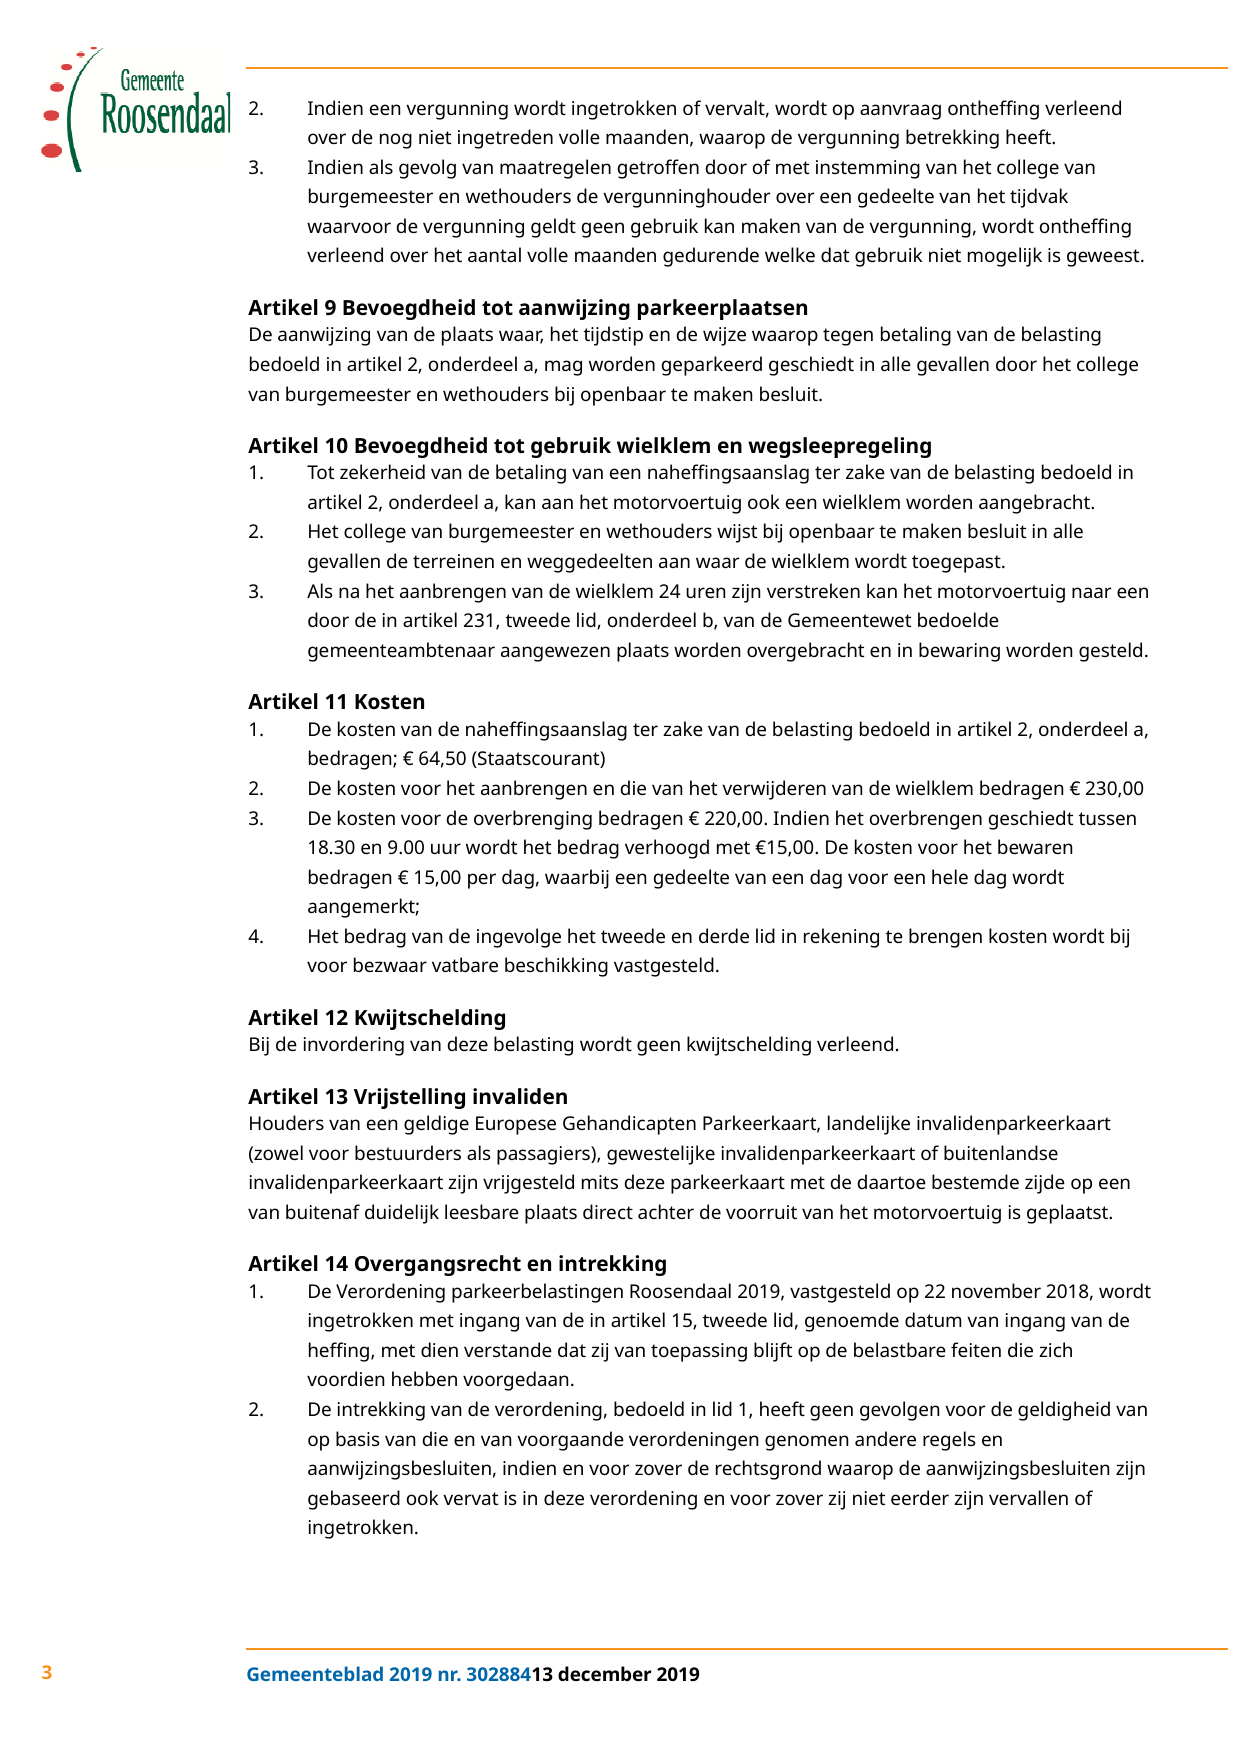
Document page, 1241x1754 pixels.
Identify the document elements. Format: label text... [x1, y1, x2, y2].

list De kosten voor het aanbrengen en die van het verwijderen van de wielklem bedragen € 230,00 [248, 775, 1152, 801]
text Houders van een geldige Europese Gehandicapten Parkeerkaart, landelijke invalidenparkeerkaart (zowel voor bestuurders als passagiers), gewestelijke invalidenparkeerkaart of buitenlandse invalidenparkeerkaart zijn vrijgesteld mits deze parkeerkaart met de daartoe bestemde zijde op een van buitenaf duidelijk leesbare plaats direct achter de voorruit van het motorvoertuig is geplaatst. [248, 1110, 1152, 1225]
text Artikel 13 Vrijstelling invaliden [248, 1082, 1152, 1110]
text Artikel 10 Bevoegdheid tot gebruik wielklem en wegsleepregeling [248, 431, 1152, 459]
list De Verordening parkeerbelastingen Roosendaal 2019, vastgesteld op 22 november 2018, wordt ingetrokken met ingang van de in artikel 15, tweede lid, genoemde datum van ingang van de heffing, met dien verstande dat zij van toepassing blijft op de belastbare feiten die zich voordien hebben voorgedaan. [248, 1278, 1152, 1392]
list De kosten voor de overbrenging bedragen € 220,00. Indien het overbrengen geschiedt tussen 18.30 en 9.00 uur wordt het bedrag verhoogd met €15,00. De kosten voor het bewaren bedragen € 15,00 per dag, waarbij een gedeelte van een dag voor een hele dag wordt aangemerkt; [248, 805, 1152, 919]
list Tot zekerheid van de betaling van een naheffingsaanslag ter zake van de belasting bedoeld in artikel 2, onderdeel a, kan aan het motorvoertuig ook een wielklem worden aangebracht. [248, 459, 1152, 515]
text Artikel 9 Bevoegdheid tot aanwijzing parkeerplaatsen [248, 293, 1152, 322]
text Artikel 12 Kwijtschelding [248, 1003, 1152, 1031]
text Bij de invordering van deze belasting wordt geen kwijtschelding verleend. [248, 1031, 1152, 1057]
list Als na het aanbrengen van de wielklem 24 uren zijn verstreken kan het motorvoertuig naar een door de in artikel 231, tweede lid, onderdeel b, van de Gemeentewet bedoelde gemeenteambtenaar aangewezen plaats worden overgebracht en in bewaring worden gesteld. [248, 578, 1152, 663]
list Het college van burgemeester en wethouders wijst bij openbaar te maken besluit in alle gevallen de terreinen en weggedeelten aan waar de wielklem wordt toegepast. [248, 519, 1152, 574]
list De kosten van de naheffingsaanslag ter zake van de belasting bedoeld in artikel 2, onderdeel a, bedragen; € 64,50 (Staatscourant) [248, 716, 1152, 771]
list De intrekking van de verordening, bedoeld in lid 1, heeft geen gevolgen voor de geldigheid van op basis van die en van voorgaande verordeningen genomen andere regels en aanwijzingsbesluiten, indien en voor zover de rechtsgrond waarop de aanwijzingsbesluiten zijn gebaseerd ook vervat is in deze verordening en voor zover zij niet eerder zijn vervallen of ingetrokken. [248, 1396, 1152, 1540]
picture [41, 47, 231, 172]
text De aanwijzing van de plaats waar, het tijdstip en de wijze waarop tegen betaling van de belasting bedoeld in artikel 2, onderdeel a, mag worden geparkeerd geschiedt in alle gevallen door het college van burgemeester en wethouders bij openbaar te maken besluit. [248, 322, 1152, 406]
text Artikel 14 Overgangsrecht en intrekking [248, 1249, 1152, 1278]
list Indien als gevolg van maatregelen getroffen door of met instemming van het college van burgemeester en wethouders de vergunninghouder over een gedeelte van het tijdvak waarvoor de vergunning geldt geen gebruik kan maken van de vergunning, wordt ontheffing verleend over het aantal volle maanden gedurende welke dat gebruik niet mogelijk is geweest. [248, 154, 1152, 268]
list Het bedrag van de ingevolge het tweede en derde lid in rekening te brengen kosten wordt bij voor bezwaar vatbare beschikking vastgesteld. [248, 923, 1152, 978]
text Artikel 11 Kosten [248, 687, 1152, 716]
list Indien een vergunning wordt ingetrokken of vervalt, wordt op aanvraag ontheffing verleend over de nog niet ingetreden volle maanden, waarop de vergunning betrekking heeft. [248, 95, 1152, 150]
